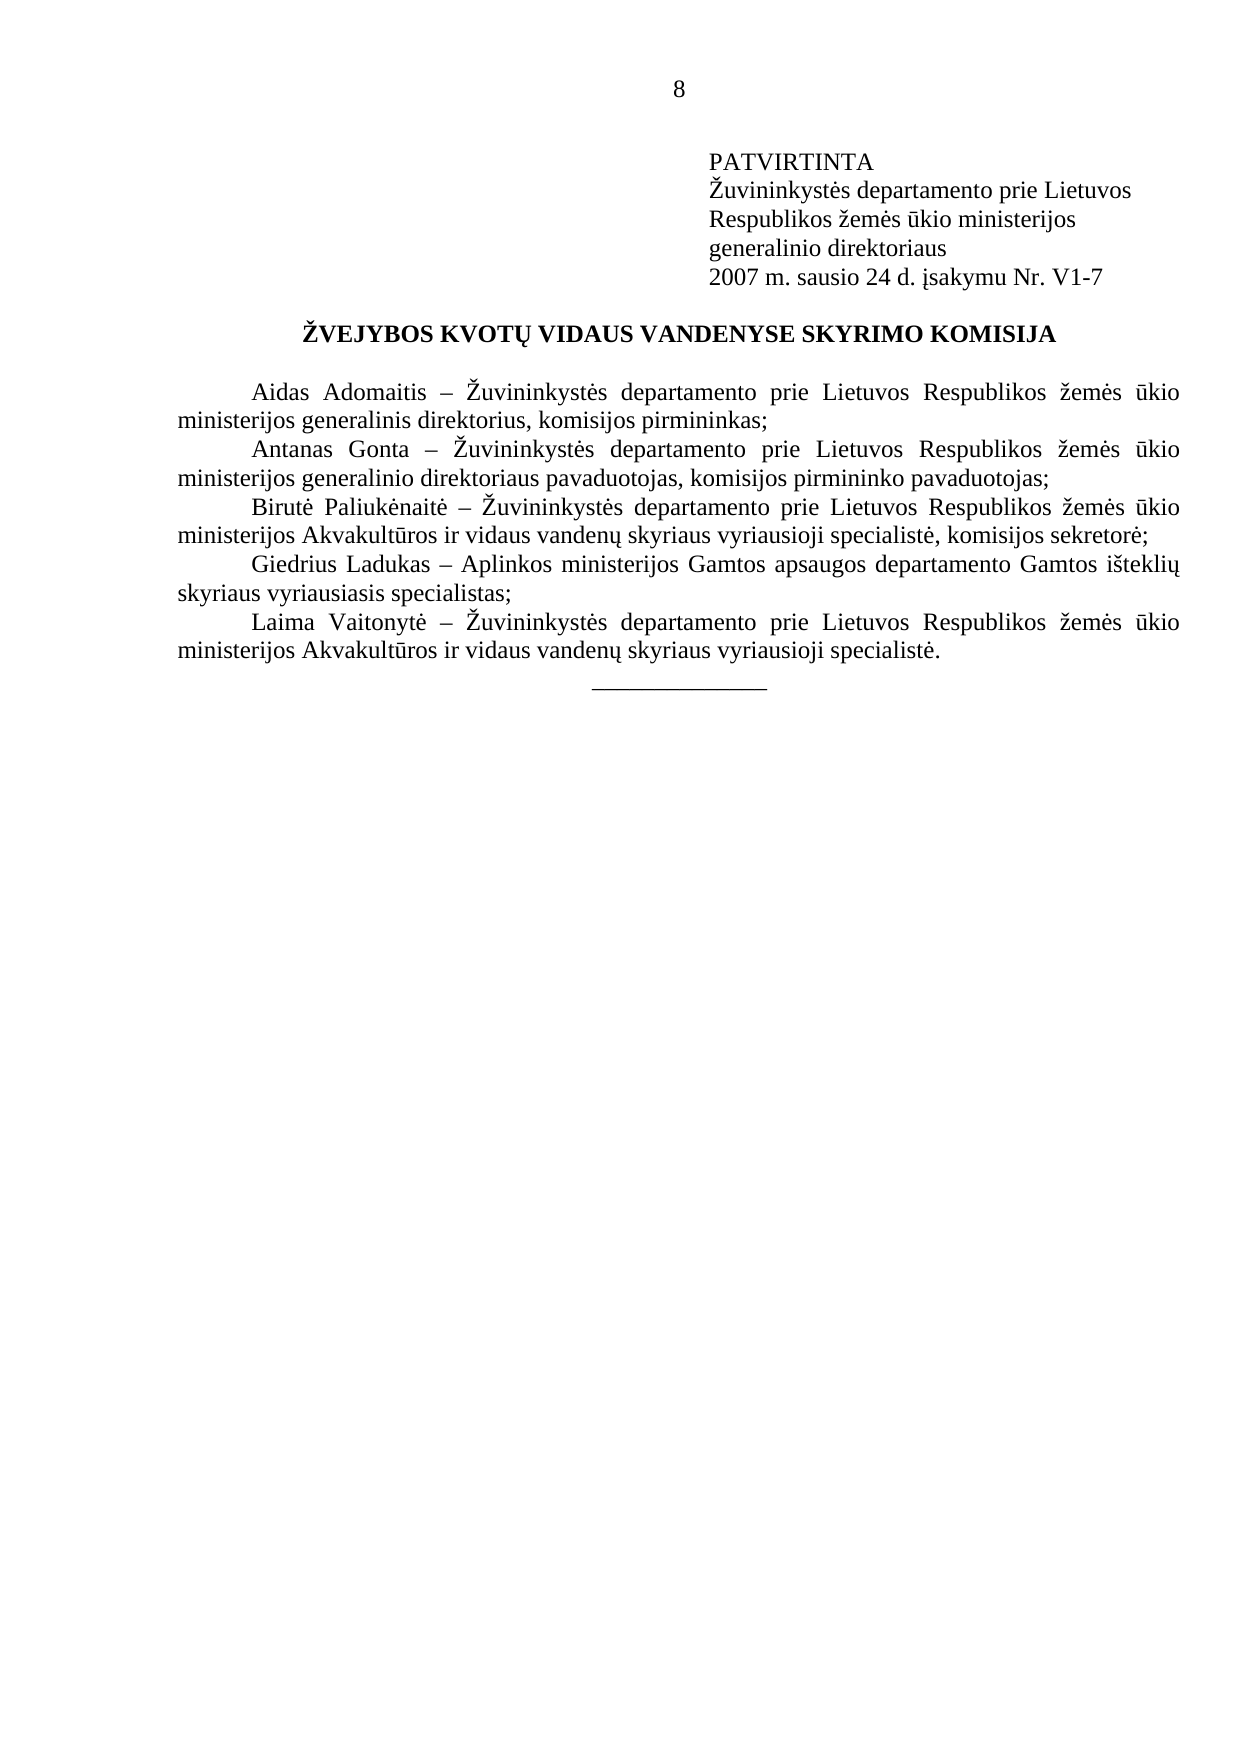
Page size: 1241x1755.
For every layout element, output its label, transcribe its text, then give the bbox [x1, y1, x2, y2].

text 2007 m. sausio 24 d. įsakymu Nr. V1-7 [177, 262, 1181, 291]
text Giedrius Ladukas – Aplinkos ministerijos Gamtos apsaugos departamento Gamtos išteklių skyriaus vyriausiasis specialistas; [177, 549, 1181, 607]
text Respublikos žemės ūkio ministerijos [177, 204, 1181, 233]
text ŽVEJYBOS KVOTŲ VIDAUS VANDENYSE SKYRIMO KOMISIJA [177, 319, 1181, 348]
text PATVIRTINTA [177, 147, 1181, 176]
text Aidas Adomaitis – Žuvininkystės departamento prie Lietuvos Respublikos žemės ūkio ministerijos generalinis direktorius, komisijos pirmininkas; [177, 377, 1181, 434]
text generalinio direktoriaus [177, 233, 1181, 262]
text Birutė Paliukėnaitė – Žuvininkystės departamento prie Lietuvos Respublikos žemės ūkio ministerijos Akvakultūros ir vidaus vandenų skyriaus vyriausioji specialistė, komisijos sekretorė; [177, 492, 1181, 549]
text ______________ [177, 664, 1181, 693]
text Laima Vaitonytė – Žuvininkystės departamento prie Lietuvos Respublikos žemės ūkio ministerijos Akvakultūros ir vidaus vandenų skyriaus vyriausioji specialistė. [177, 607, 1181, 664]
text Antanas Gonta – Žuvininkystės departamento prie Lietuvos Respublikos žemės ūkio ministerijos generalinio direktoriaus pavaduotojas, komisijos pirmininko pavaduotojas; [177, 434, 1181, 492]
text Žuvininkystės departamento prie Lietuvos [177, 176, 1181, 204]
